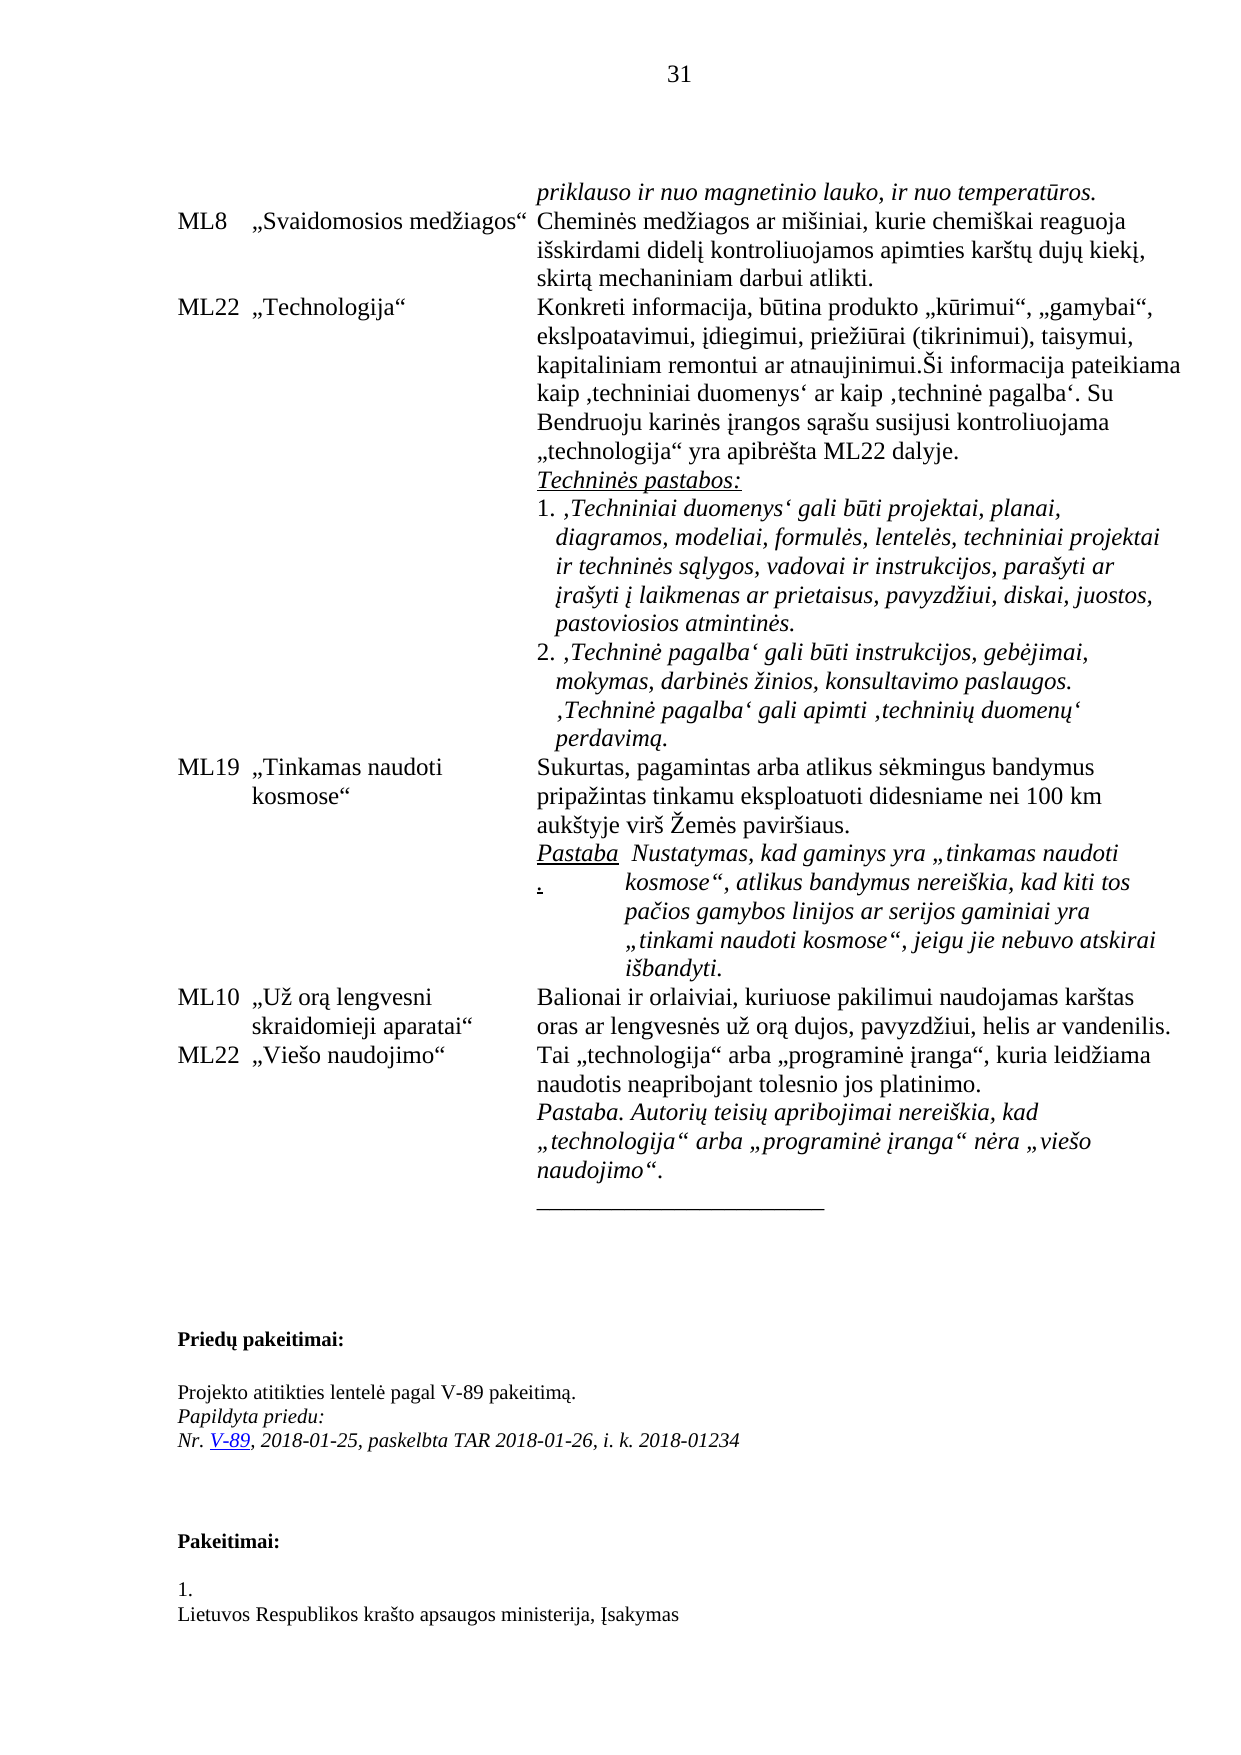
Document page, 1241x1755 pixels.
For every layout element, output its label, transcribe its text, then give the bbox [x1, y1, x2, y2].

table_cell Balionai ir orlaiviai, kuriuose pakilimui naudojamas karštas oras ar lengvesnės už orą dujos, pavyzdžiui, helis ar vandenilis. [537, 983, 1181, 1040]
table_cell Cheminės medžiagos ar mišiniai, kurie chemiškai reaguoja išskirdami didelį kontroliuojamos apimties karštų dujų kiekį, skirtą mechaniniam darbui atlikti. [537, 206, 1181, 292]
table_cell priklauso ir nuo magnetinio lauko, ir nuo temperatūros. [537, 177, 1181, 206]
text Nr. V-89, 2018-01-25, paskelbta TAR 2018-01-26, i. k. 2018-01234 [177, 1428, 1181, 1452]
table_header Pastaba. [537, 839, 625, 982]
table_cell Konkreti informacija, būtina produkto „kūrimui“, „gamybai“, ekslpoatavimui, įdiegimui, priežiūrai (tikrinimui), taisymui, kapitaliniam remontui ar atnaujinimui.Ši informacija pateikiama kaip ,techniniai duomenys‘ ar kaip ‚techninė pagalba‘. Su Bendruoju karinės įrangos sąrašu susijusi kontroliuojama „technologija“ yra apibrėšta ML22 dalyje. Techninės pastabos: [537, 292, 1181, 494]
text Pakeitimai: [177, 1529, 1181, 1553]
table_cell ML22 [177, 1040, 252, 1212]
table_header 2. [537, 637, 555, 752]
text Lietuvos Respublikos krašto apsaugos ministerija, Įsakymas [177, 1601, 1181, 1626]
table_cell [177, 177, 252, 206]
table_cell ML19 [177, 752, 252, 982]
table_cell Sukurtas, pagamintas arba atlikus sėkmingus bandymus pripažintas tinkamu eksploatuoti didesniame nei 100 km aukštyje virš Žemės paviršiaus. [537, 752, 1181, 839]
table_cell ML22 [177, 292, 252, 752]
table_header ‚Techniniai duomenys‘ gali būti projektai, planai, diagramos, modeliai, formulės, lentelės, techniniai projektai ir techninės sąlygos, vadovai ir instrukcijos, parašyti ar įrašyti į laikmenas ar prietaisus, pavyzdžiui, diskai, juostos, pastoviosios atmintinės. [555, 494, 1181, 637]
text Projekto atitikties lentelė pagal V-89 pakeitimą. [177, 1380, 1181, 1404]
table_cell „Technologija“ [252, 292, 537, 752]
table_cell Tai „technologija“ arba „programinė įranga“, kuria leidžiama naudotis neapribojant tolesnio jos platinimo. Pastaba. Autorių teisių apribojimai nereiškia, kad „technologija“ arba „programinė įranga“ nėra „viešo naudojimo“. _______________________ [537, 1040, 1181, 1212]
table_cell ML10 [177, 983, 252, 1040]
table_cell „Tinkamas naudoti kosmose“ [252, 752, 537, 982]
text 1. [177, 1577, 1181, 1601]
text Papildyta priedu: [177, 1404, 1181, 1428]
table_cell „Svaidomosios medžiagos“ [252, 206, 537, 292]
table_cell „Viešo naudojimo“ [252, 1040, 537, 1212]
table_cell [252, 177, 537, 206]
table_header 1. [537, 494, 555, 637]
text Priedų pakeitimai: [177, 1327, 1181, 1351]
table_header Nustatymas, kad gaminys yra „tinkamas naudoti kosmose“, atlikus bandymus nereiškia, kad kiti tos pačios gamybos linijos ar serijos gaminiai yra „tinkami naudoti kosmose“, jeigu jie nebuvo atskirai išbandyti. [625, 839, 1181, 982]
table_cell ML8 [177, 206, 252, 292]
table_header ‚Techninė pagalba‘ gali būti instrukcijos, gebėjimai, mokymas, darbinės žinios, konsultavimo paslaugos. ‚Techninė pagalba‘ gali apimti ‚techninių duomenų‘ perdavimą. [555, 637, 1181, 752]
table_cell „Už orą lengvesni skraidomieji aparatai“ [252, 983, 537, 1040]
